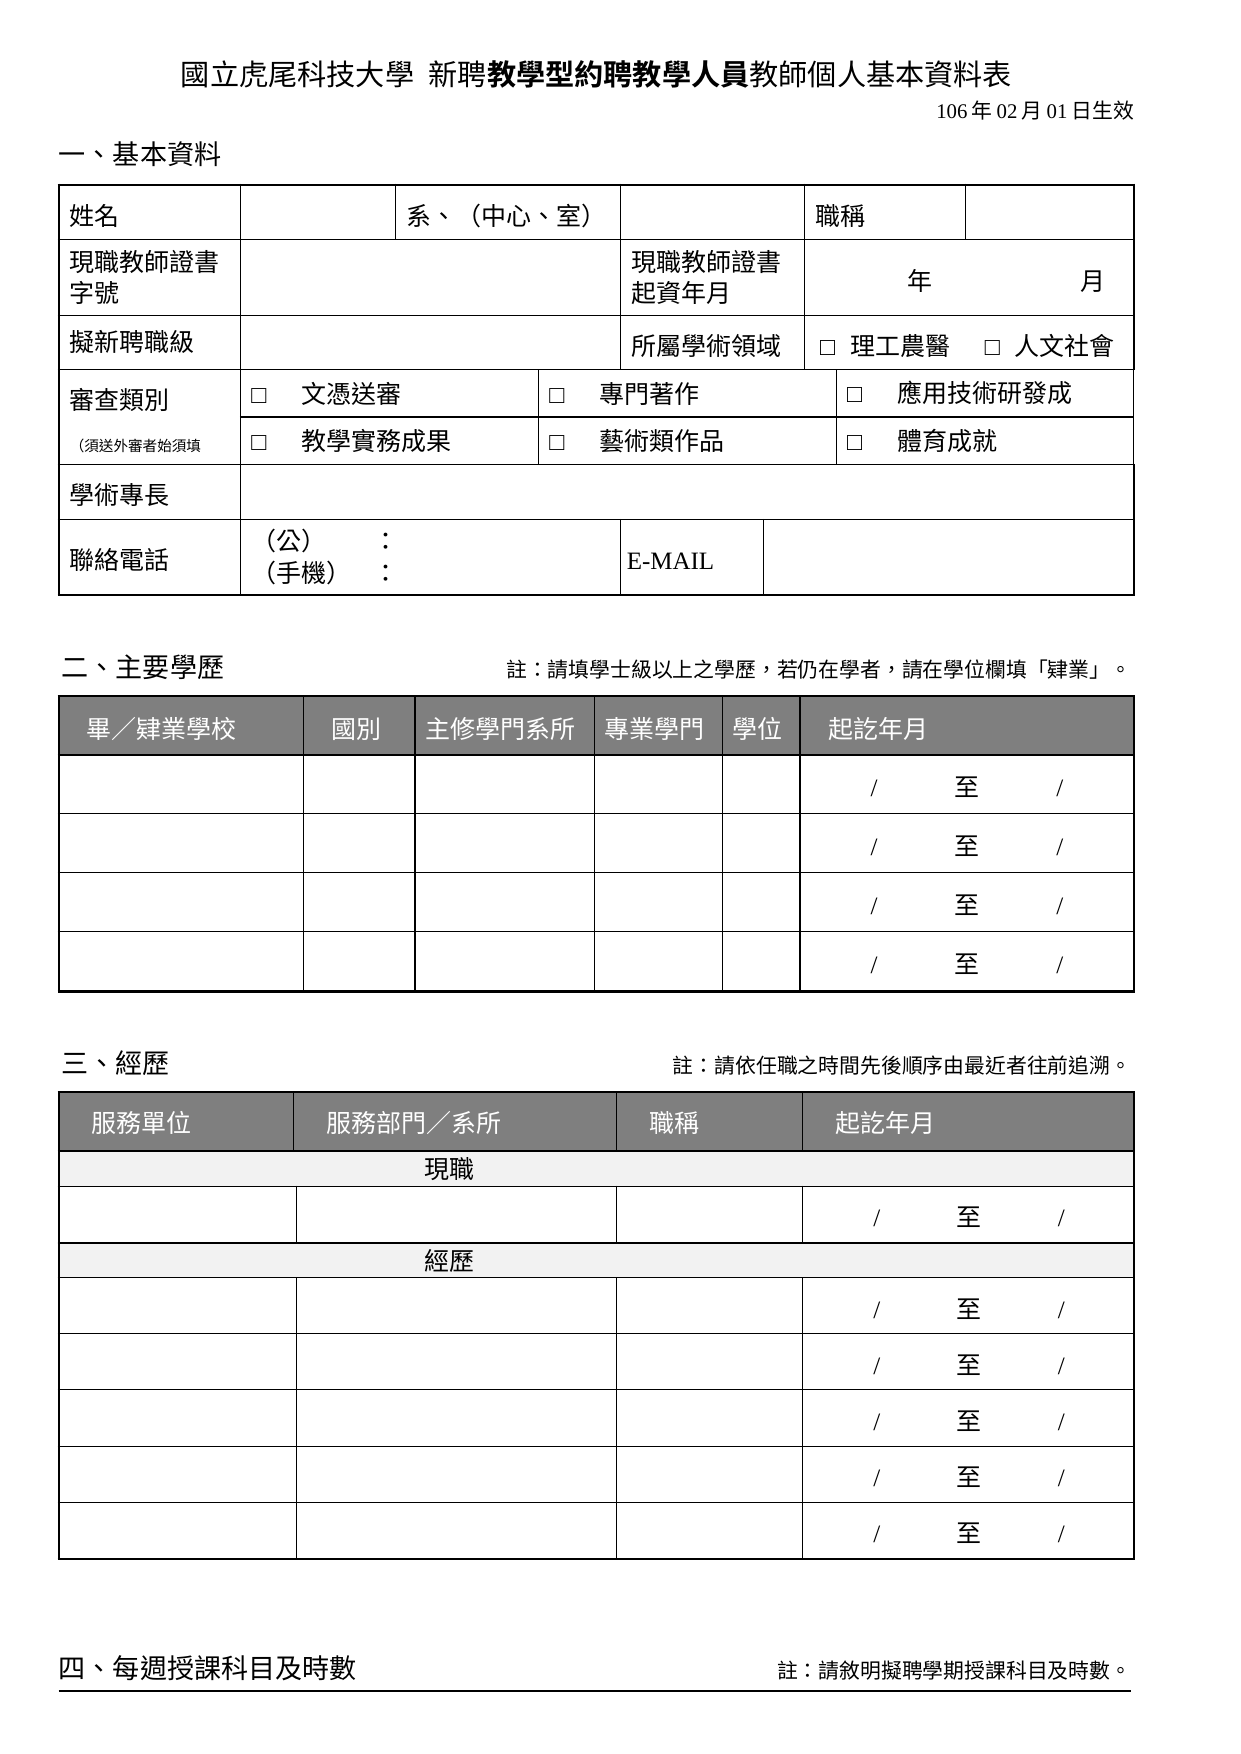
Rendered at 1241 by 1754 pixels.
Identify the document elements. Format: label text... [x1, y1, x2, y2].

table_cell [297, 1187, 616, 1242]
table_cell [1076, 1447, 1133, 1502]
table_cell [60, 756, 303, 813]
table_cell 學位 [723, 697, 799, 754]
table_cell 至 [950, 1278, 987, 1333]
table_cell [723, 756, 799, 813]
table_cell / [1046, 1278, 1076, 1333]
table_cell 國別 [304, 697, 414, 754]
table_cell / [1046, 1390, 1076, 1446]
table_cell [803, 1390, 862, 1446]
table_cell E-MAIL [621, 520, 763, 594]
table_cell [891, 1447, 950, 1502]
text 一、基本資料 [58, 138, 1134, 171]
table_cell 至 [950, 1390, 987, 1446]
table_cell [416, 756, 594, 813]
text 106年02月01日生效 [58, 92, 1134, 125]
table_cell 經歷 [392, 1244, 763, 1277]
table_cell [60, 814, 303, 872]
table_cell [801, 814, 859, 872]
table_cell 現職教師證書 起資年月 [621, 240, 804, 314]
table_cell [595, 756, 722, 813]
table_cell □ 應用技術研發成果 [837, 370, 1133, 416]
table_cell 至 [950, 1447, 987, 1502]
table_cell [304, 756, 414, 813]
table_cell / [859, 756, 889, 813]
table_cell 所屬學術領域 [621, 316, 804, 369]
table_cell [985, 873, 1045, 931]
table_cell [803, 1503, 862, 1558]
table_cell 職稱 [617, 1093, 802, 1150]
table_cell □ 理工農醫 [805, 316, 965, 369]
table_cell [617, 1390, 802, 1446]
table_cell 起訖年月 [801, 697, 1133, 754]
table_cell [1074, 873, 1133, 931]
table_cell [297, 1503, 616, 1558]
table_cell [889, 814, 948, 872]
table_cell 畢／肄業學校 [60, 697, 303, 754]
table_cell [988, 1447, 1046, 1502]
table_cell [304, 814, 414, 872]
table_header 職稱 [805, 186, 965, 239]
table_cell / [1045, 873, 1074, 931]
table_cell [60, 1503, 296, 1558]
table_cell [297, 1447, 616, 1502]
table_cell [241, 465, 1133, 519]
table_cell 專業學門 [595, 697, 722, 754]
table_cell / [1045, 932, 1074, 990]
table_cell [1076, 1187, 1133, 1242]
table_cell [60, 1152, 392, 1186]
table_cell 至 [948, 756, 985, 813]
table_cell 審查類別 （須送外審者始須填寫） [60, 370, 240, 464]
table_cell [1076, 1390, 1133, 1446]
table_cell 擬新聘職級 [60, 316, 240, 369]
table_cell / [862, 1187, 891, 1242]
table_cell [891, 1278, 950, 1333]
table_cell [297, 1278, 616, 1333]
table_header [621, 186, 804, 239]
table_cell [889, 932, 948, 990]
table_cell / [862, 1278, 891, 1333]
table_cell [801, 873, 859, 931]
table_header 二、主要學歷 [59, 636, 449, 695]
table_cell / [1045, 756, 1074, 813]
table_cell □ 文憑送審 [241, 370, 538, 416]
table_cell [803, 1334, 862, 1389]
table_cell □ 體育成就 [837, 418, 1133, 464]
table_header 三、經歷 [59, 1032, 453, 1091]
table_cell [416, 873, 594, 931]
table_cell 學術專長 [60, 465, 240, 519]
table_cell [764, 520, 1133, 594]
table_cell [723, 932, 799, 990]
table_cell / [862, 1503, 891, 1558]
table_cell [985, 932, 1045, 990]
table_cell / [1046, 1334, 1076, 1389]
table_cell [801, 756, 859, 813]
table_cell 服務部門／系所 [294, 1093, 616, 1150]
table_cell [988, 1390, 1046, 1446]
table_cell 至 [950, 1503, 987, 1558]
table_cell [60, 1447, 296, 1502]
table_cell [595, 814, 722, 872]
table_cell [304, 873, 414, 931]
table_cell / [859, 873, 889, 931]
table_cell [595, 873, 722, 931]
table_cell [988, 1334, 1046, 1389]
table_cell [889, 873, 948, 931]
table_header [241, 186, 395, 239]
table_cell □ 藝術類作品 [539, 418, 836, 464]
table_cell [595, 932, 722, 990]
table_cell [889, 756, 948, 813]
table_cell [803, 1447, 862, 1502]
table_cell [617, 1503, 802, 1558]
table_cell [297, 1390, 616, 1446]
table_cell [803, 1278, 862, 1333]
table_cell [801, 932, 859, 990]
table_cell [416, 932, 594, 990]
table_cell 至 [950, 1187, 987, 1242]
table_cell / [859, 932, 889, 990]
table_cell [988, 1503, 1046, 1558]
table_cell 月 [1052, 240, 1133, 314]
table_cell [805, 240, 875, 314]
table_cell □ 教學實務成果 [241, 418, 538, 464]
table_cell [1076, 1278, 1133, 1333]
table_cell [891, 1503, 950, 1558]
table_cell [803, 1187, 862, 1242]
table_cell [1076, 1334, 1133, 1389]
table_cell [60, 1334, 296, 1389]
table_cell [60, 1390, 296, 1446]
table_cell [988, 1187, 1046, 1242]
table_cell [985, 814, 1045, 872]
table_cell [60, 873, 303, 931]
table_cell [60, 1187, 296, 1242]
table_cell [60, 1278, 296, 1333]
table_cell [1074, 932, 1133, 990]
table_cell [617, 1447, 802, 1502]
table_cell [891, 1187, 950, 1242]
table_cell 服務單位 [60, 1093, 293, 1150]
table_cell [763, 1152, 1133, 1186]
table_cell [416, 814, 594, 872]
table_cell / [862, 1447, 891, 1502]
table_header [966, 186, 1133, 239]
table_cell / [1046, 1187, 1076, 1242]
table_cell [241, 316, 620, 369]
table_cell [723, 814, 799, 872]
table_cell 現職教師證書字號 [60, 240, 240, 314]
table_cell [617, 1334, 802, 1389]
table_header 註：請敘明擬聘學期授課科目及時數。 [611, 1643, 1131, 1690]
table_cell [891, 1390, 950, 1446]
table_header 註：請填學士級以上之學歷，若仍在學者，請在學位欄填「肄業」。 [449, 636, 1134, 695]
table_header 註：請依任職之時間先後順序由最近者往前追溯。 [453, 1032, 1134, 1091]
table_cell 現職 [392, 1152, 763, 1186]
table_cell / [859, 814, 889, 872]
table_cell [891, 1334, 950, 1389]
table_cell 至 [948, 932, 985, 990]
table_cell [60, 932, 303, 990]
table_cell [1074, 756, 1133, 813]
table_cell [988, 1278, 1046, 1333]
table_cell [985, 756, 1045, 813]
text 國立虎尾科技大學 新聘教學型約聘教學人員教師個人基本資料表 [58, 58, 1134, 92]
table_cell [60, 1244, 392, 1277]
table_cell 主修學門系所 [416, 697, 594, 754]
table_header 四、每週授課科目及時數 [59, 1643, 611, 1690]
table_cell / [1045, 814, 1074, 872]
table_cell ： ： [368, 520, 620, 594]
table_cell 年 [875, 240, 965, 314]
table_cell [617, 1278, 802, 1333]
table_cell □ 人文社會 [965, 316, 1133, 369]
table_cell 至 [948, 814, 985, 872]
table_cell [1076, 1503, 1133, 1558]
table_cell [617, 1187, 802, 1242]
table_cell / [1046, 1503, 1076, 1558]
table_cell [763, 1244, 1133, 1277]
table_cell □ 專門著作 [539, 370, 836, 416]
table_cell 聯絡電話 [60, 520, 240, 594]
table_cell [297, 1334, 616, 1389]
table_cell 至 [948, 873, 985, 931]
table_cell 至 [950, 1334, 987, 1389]
table_cell 起訖年月 [803, 1093, 1133, 1150]
table_header 姓名 [60, 186, 240, 239]
table_cell [1074, 814, 1133, 872]
table_cell / [1046, 1447, 1076, 1502]
table_cell （公） （手機） [241, 520, 367, 594]
table_cell / [862, 1334, 891, 1389]
table_cell [965, 240, 1052, 314]
table_cell [241, 240, 620, 314]
table_cell [723, 873, 799, 931]
table_header 系、（中心、室） [396, 186, 620, 239]
table_cell / [862, 1390, 891, 1446]
table_cell [304, 932, 414, 990]
